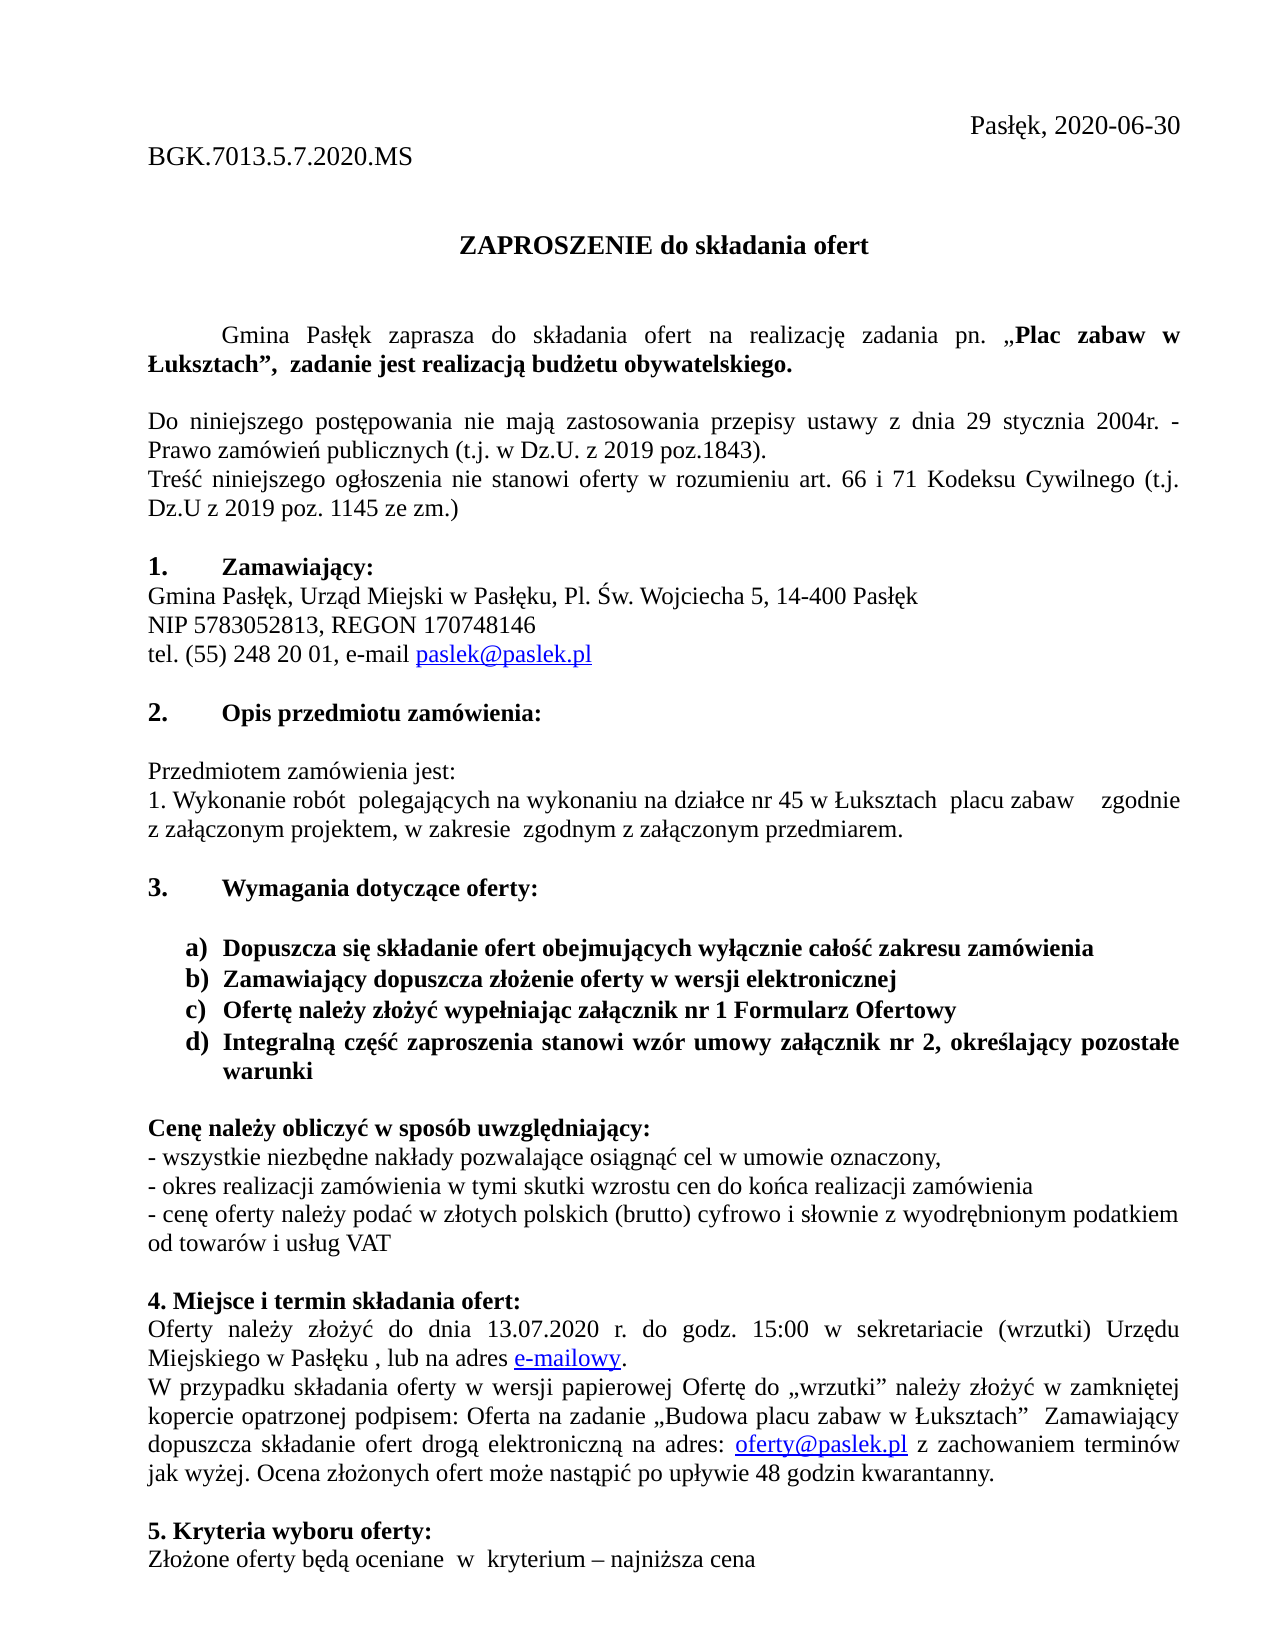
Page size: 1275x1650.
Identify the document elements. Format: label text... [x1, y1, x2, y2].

text Gmina Pasłęk zaprasza do składania ofert na realizację zadania pn. „Plac zabaw w Łuksztach”, zadanie jest realizacją budżetu obywatelskiego. [148, 318, 1180, 378]
text Oferty należy złożyć do dnia 13.07.2020 r. do godz. 15:00 w sekretariacie (wrzutki) Urzędu Miejskiego w Pasłęku , lub na adres e-mailowy. [148, 1314, 1180, 1372]
list Zamawiający: [148, 550, 1180, 581]
text NIP 5783052813, REGON 170748146 [148, 610, 1180, 639]
list Wymagania dotyczące oferty: [148, 871, 1180, 902]
text Cenę należy obliczyć w sposób uwzględniający: [148, 1113, 1180, 1142]
list Zamawiający dopuszcza złożenie oferty w wersji elektronicznej [185, 962, 1180, 993]
text ZAPROSZENIE do składania ofert [148, 229, 1180, 260]
list 5. Kryteria wyboru oferty: [148, 1516, 1180, 1544]
text - wszystkie niezbędne nakłady pozwalające osiągnąć cel w umowie oznaczony, [148, 1142, 1180, 1171]
text Gmina Pasłęk, Urząd Miejski w Pasłęku, Pl. Św. Wojciecha 5, 14-400 Pasłęk [148, 581, 1180, 610]
text Przedmiotem zamówienia jest: [148, 756, 1180, 785]
text W przypadku składania oferty w wersji papierowej Ofertę do „wrzutki” należy złożyć w zamkniętej kopercie opatrzonej podpisem: Oferta na zadanie „Budowa placu zabaw w Łuksztach” Zamawiający dopuszcza składanie ofert drogą elektroniczną na adres: oferty@paslek.pl z zachowaniem terminów jak wyżej. Ocena złożonych ofert może nastąpić po upływie 48 godzin kwarantanny. [148, 1372, 1180, 1487]
text 4. Miejsce i termin składania ofert: [148, 1286, 1180, 1314]
list Integralną część zaproszenia stanowi wzór umowy załącznik nr 2, określający pozostałe warunki [185, 1024, 1180, 1084]
text tel. (55) 248 20 01, e-mail paslek@paslek.pl [148, 639, 1180, 668]
text BGK.7013.5.7.2020.MS [148, 141, 1180, 172]
text - okres realizacji zamówienia w tymi skutki wzrostu cen do końca realizacji zamówienia [148, 1171, 1180, 1199]
text 1. Wykonanie robót polegających na wykonaniu na działce nr 45 w Łuksztach placu zabaw zgodnie z załączonym projektem, w zakresie zgodnym z załączonym przedmiarem. [148, 785, 1180, 842]
text Do niniejszego postępowania nie mają zastosowania przepisy ustawy z dnia 29 stycznia 2004r. - Prawo zamówień publicznych (t.j. w Dz.U. z 2019 poz.1843). [148, 406, 1180, 464]
list Ofertę należy złożyć wypełniając załącznik nr 1 Formularz Ofertowy [185, 993, 1180, 1024]
text - cenę oferty należy podać w złotych polskich (brutto) cyfrowo i słownie z wyodrębnionym podatkiem od towarów i usług VAT [148, 1199, 1180, 1257]
list Dopuszcza się składanie ofert obejmujących wyłącznie całość zakresu zamówienia [185, 931, 1180, 962]
text Pasłęk, 2020-06-30 [148, 109, 1180, 141]
list Opis przedmiotu zamówienia: [148, 696, 1180, 727]
text Treść niniejszego ogłoszenia nie stanowi oferty w rozumieniu art. 66 i 71 Kodeksu Cywilnego (t.j. Dz.U z 2019 poz. 1145 ze zm.) [148, 464, 1180, 521]
list Złożone oferty będą oceniane w kryterium – najniższa cena [148, 1544, 1180, 1573]
